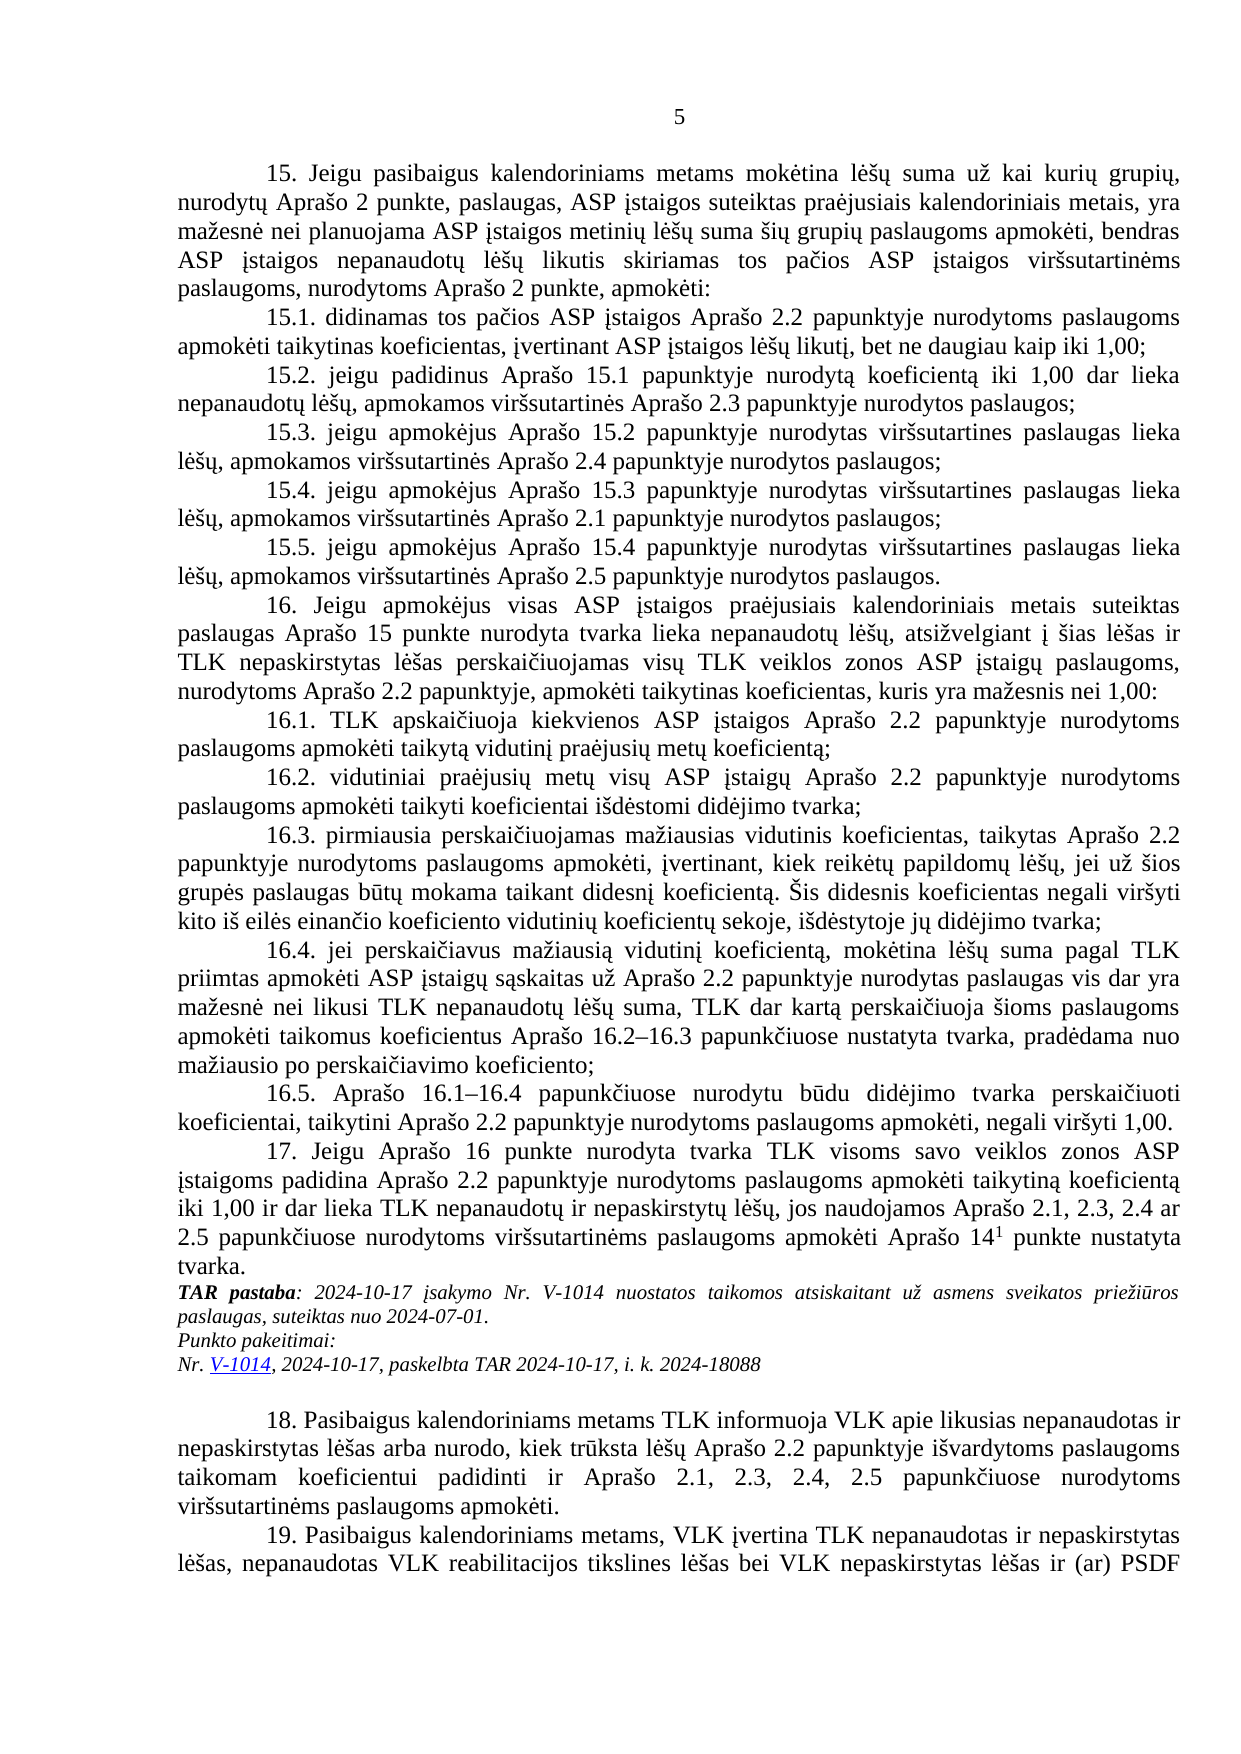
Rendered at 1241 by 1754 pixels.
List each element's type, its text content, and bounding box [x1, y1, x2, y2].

text TAR pastaba: 2024-10-17 įsakymo Nr. V-1014 nuostatos taikomos atsiskaitant už asmens sveikatos priežiūros paslaugas, suteiktas nuo 2024-07-01. [177, 1280, 1181, 1328]
text 19. Pasibaigus kalendoriniams metams, VLK įvertina TLK nepanaudotas ir nepaskirstytas lėšas, nepanaudotas VLK reabilitacijos tikslines lėšas bei VLK nepaskirstytas lėšas ir (ar) PSDF [177, 1520, 1181, 1577]
text 15.1. didinamas tos pačios ASP įstaigos Aprašo 2.2 papunktyje nurodytoms paslaugoms apmokėti taikytinas koeficientas, įvertinant ASP įstaigos lėšų likutį, bet ne daugiau kaip iki 1,00; [177, 302, 1181, 360]
text 16. Jeigu apmokėjus visas ASP įstaigos praėjusiais kalendoriniais metais suteiktas paslaugas Aprašo 15 punkte nurodyta tvarka lieka nepanaudotų lėšų, atsižvelgiant į šias lėšas ir TLK nepaskirstytas lėšas perskaičiuojamas visų TLK veiklos zonos ASP įstaigų paslaugoms, nurodytoms Aprašo 2.2 papunktyje, apmokėti taikytinas koeficientas, kuris yra mažesnis nei 1,00: [177, 590, 1181, 705]
text 16.4. jei perskaičiavus mažiausią vidutinį koeficientą, mokėtina lėšų suma pagal TLK priimtas apmokėti ASP įstaigų sąskaitas už Aprašo 2.2 papunktyje nurodytas paslaugas vis dar yra mažesnė nei likusi TLK nepanaudotų lėšų suma, TLK dar kartą perskaičiuoja šioms paslaugoms apmokėti taikomus koeficientus Aprašo 16.2–16.3 papunkčiuose nustatyta tvarka, pradėdama nuo mažiausio po perskaičiavimo koeficiento; [177, 935, 1181, 1078]
text 16.3. pirmiausia perskaičiuojamas mažiausias vidutinis koeficientas, taikytas Aprašo 2.2 papunktyje nurodytoms paslaugoms apmokėti, įvertinant, kiek reikėtų papildomų lėšų, jei už šios grupės paslaugas būtų mokama taikant didesnį koeficientą. Šis didesnis koeficientas negali viršyti kito iš eilės einančio koeficiento vidutinių koeficientų sekoje, išdėstytoje jų didėjimo tvarka; [177, 820, 1181, 935]
text 18. Pasibaigus kalendoriniams metams TLK informuoja VLK apie likusias nepanaudotas ir nepaskirstytas lėšas arba nurodo, kiek trūksta lėšų Aprašo 2.2 papunktyje išvardytoms paslaugoms taikomam koeficientui padidinti ir Aprašo 2.1, 2.3, 2.4, 2.5 papunkčiuose nurodytoms viršsutartinėms paslaugoms apmokėti. [177, 1405, 1181, 1520]
text 15.5. jeigu apmokėjus Aprašo 15.4 papunktyje nurodytas viršsutartines paslaugas lieka lėšų, apmokamos viršsutartinės Aprašo 2.5 papunktyje nurodytos paslaugos. [177, 532, 1181, 590]
text 15. Jeigu pasibaigus kalendoriniams metams mokėtina lėšų suma už kai kurių grupių, nurodytų Aprašo 2 punkte, paslaugas, ASP įstaigos suteiktas praėjusiais kalendoriniais metais, yra mažesnė nei planuojama ASP įstaigos metinių lėšų suma šių grupių paslaugoms apmokėti, bendras ASP įstaigos nepanaudotų lėšų likutis skiriamas tos pačios ASP įstaigos viršsutartinėms paslaugoms, nurodytoms Aprašo 2 punkte, apmokėti: [177, 158, 1181, 302]
text Punkto pakeitimai: [177, 1328, 1181, 1352]
text 16.2. vidutiniai praėjusių metų visų ASP įstaigų Aprašo 2.2 papunktyje nurodytoms paslaugoms apmokėti taikyti koeficientai išdėstomi didėjimo tvarka; [177, 762, 1181, 820]
text Nr. V-1014, 2024-10-17, paskelbta TAR 2024-10-17, i. k. 2024-18088 [177, 1352, 1181, 1376]
text 15.2. jeigu padidinus Aprašo 15.1 papunktyje nurodytą koeficientą iki 1,00 dar lieka nepanaudotų lėšų, apmokamos viršsutartinės Aprašo 2.3 papunktyje nurodytos paslaugos; [177, 360, 1181, 417]
text 16.5. Aprašo 16.1–16.4 papunkčiuose nurodytu būdu didėjimo tvarka perskaičiuoti koeficientai, taikytini Aprašo 2.2 papunktyje nurodytoms paslaugoms apmokėti, negali viršyti 1,00. [177, 1078, 1181, 1136]
text 16.1. TLK apskaičiuoja kiekvienos ASP įstaigos Aprašo 2.2 papunktyje nurodytoms paslaugoms apmokėti taikytą vidutinį praėjusių metų koeficientą; [177, 705, 1181, 762]
text 15.3. jeigu apmokėjus Aprašo 15.2 papunktyje nurodytas viršsutartines paslaugas lieka lėšų, apmokamos viršsutartinės Aprašo 2.4 papunktyje nurodytos paslaugos; [177, 417, 1181, 475]
text 15.4. jeigu apmokėjus Aprašo 15.3 papunktyje nurodytas viršsutartines paslaugas lieka lėšų, apmokamos viršsutartinės Aprašo 2.1 papunktyje nurodytos paslaugos; [177, 475, 1181, 532]
text 17. Jeigu Aprašo 16 punkte nurodyta tvarka TLK visoms savo veiklos zonos ASP įstaigoms padidina Aprašo 2.2 papunktyje nurodytoms paslaugoms apmokėti taikytiną koeficientą iki 1,00 ir dar lieka TLK nepanaudotų ir nepaskirstytų lėšų, jos naudojamos Aprašo 2.1, 2.3, 2.4 ar 2.5 papunkčiuose nurodytoms viršsutartinėms paslaugoms apmokėti Aprašo 141 punkte nustatyta tvarka. [177, 1136, 1181, 1280]
